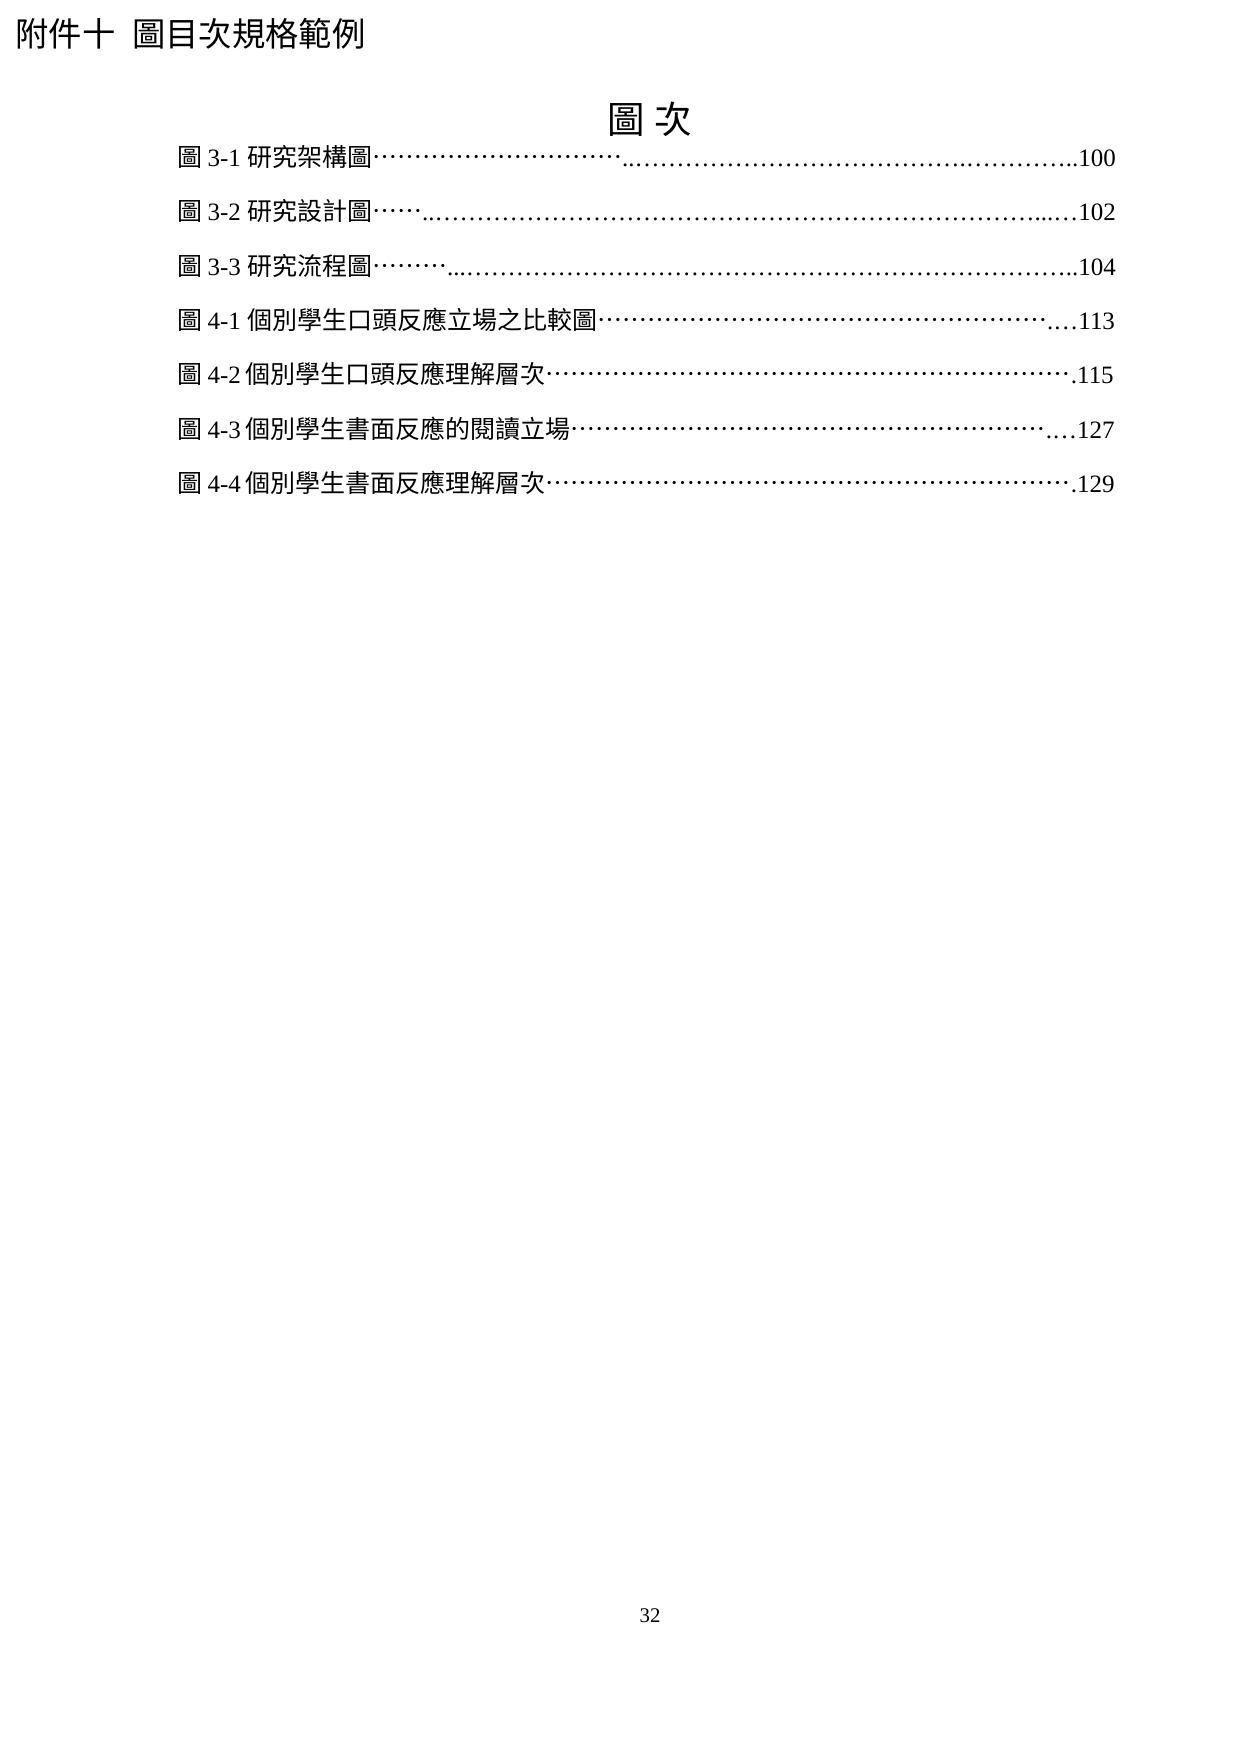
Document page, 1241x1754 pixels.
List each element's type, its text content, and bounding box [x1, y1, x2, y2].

text 圖4-3個別學生書面反應的閱讀立場………………………………………………….…127 [177, 409, 1122, 446]
text 圖4-4個別學生書面反應理解層次……………………………………………………….129 [177, 464, 1122, 500]
text 圖4-2個別學生口頭反應理解層次……………………………………………………….115 [177, 355, 1122, 391]
text 附件十 圖目次規格範例 [15, 8, 476, 56]
text 圖3-2 研究設計圖……..………………………………………………………………...…102 [177, 192, 1122, 228]
text [0, 0, 491, 72]
text 圖3-1 研究架構圖…………………………..………………………………….…………..100 [177, 137, 1122, 174]
text 圖3-3 研究流程圖………...………………………………………………………………..104 [177, 246, 1122, 282]
text 圖 次 [177, 75, 1122, 137]
text 圖4-1 個別學生口頭反應立場之比較圖……………………………………………….…113 [177, 301, 1122, 337]
